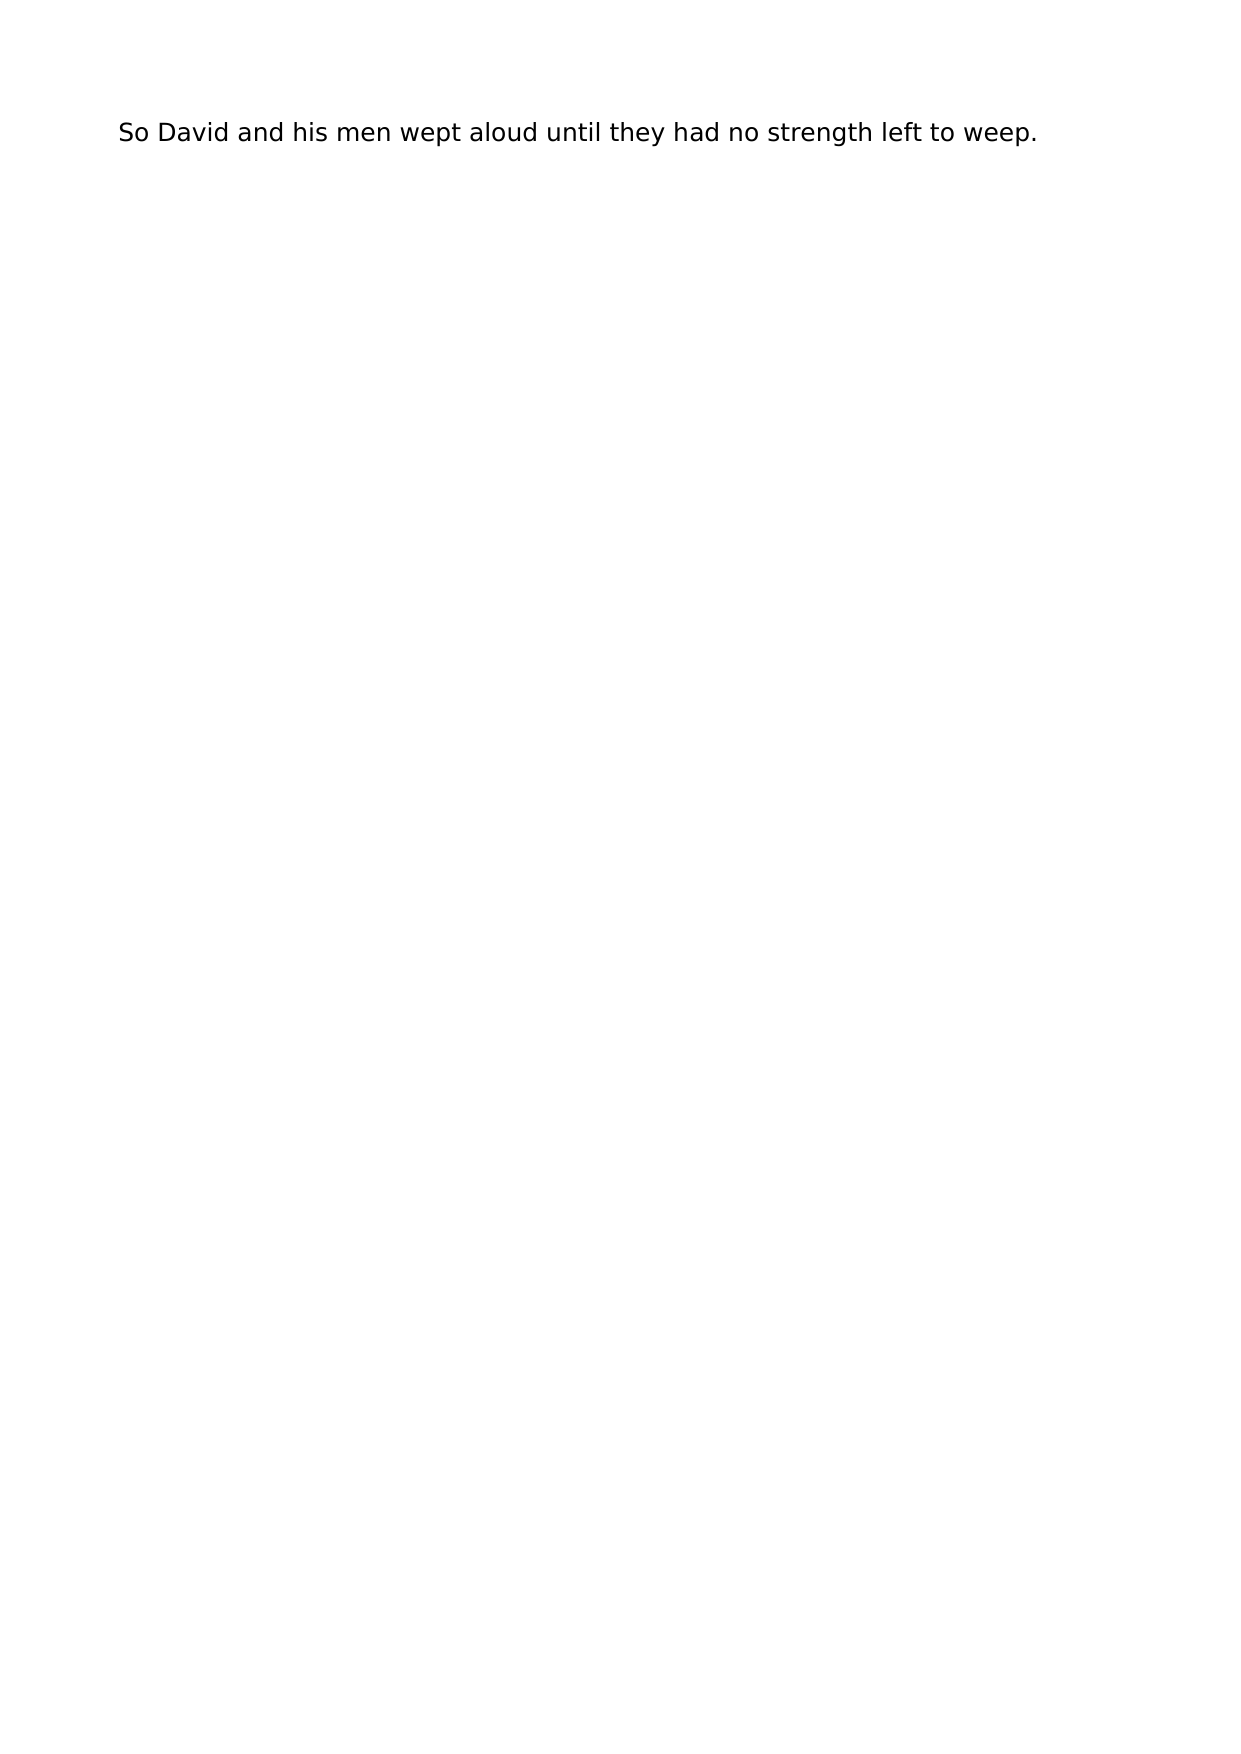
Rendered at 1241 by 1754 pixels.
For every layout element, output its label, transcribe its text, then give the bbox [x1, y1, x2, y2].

text So David and his men wept aloud until they had no strength left to weep. [118, 118, 1122, 147]
